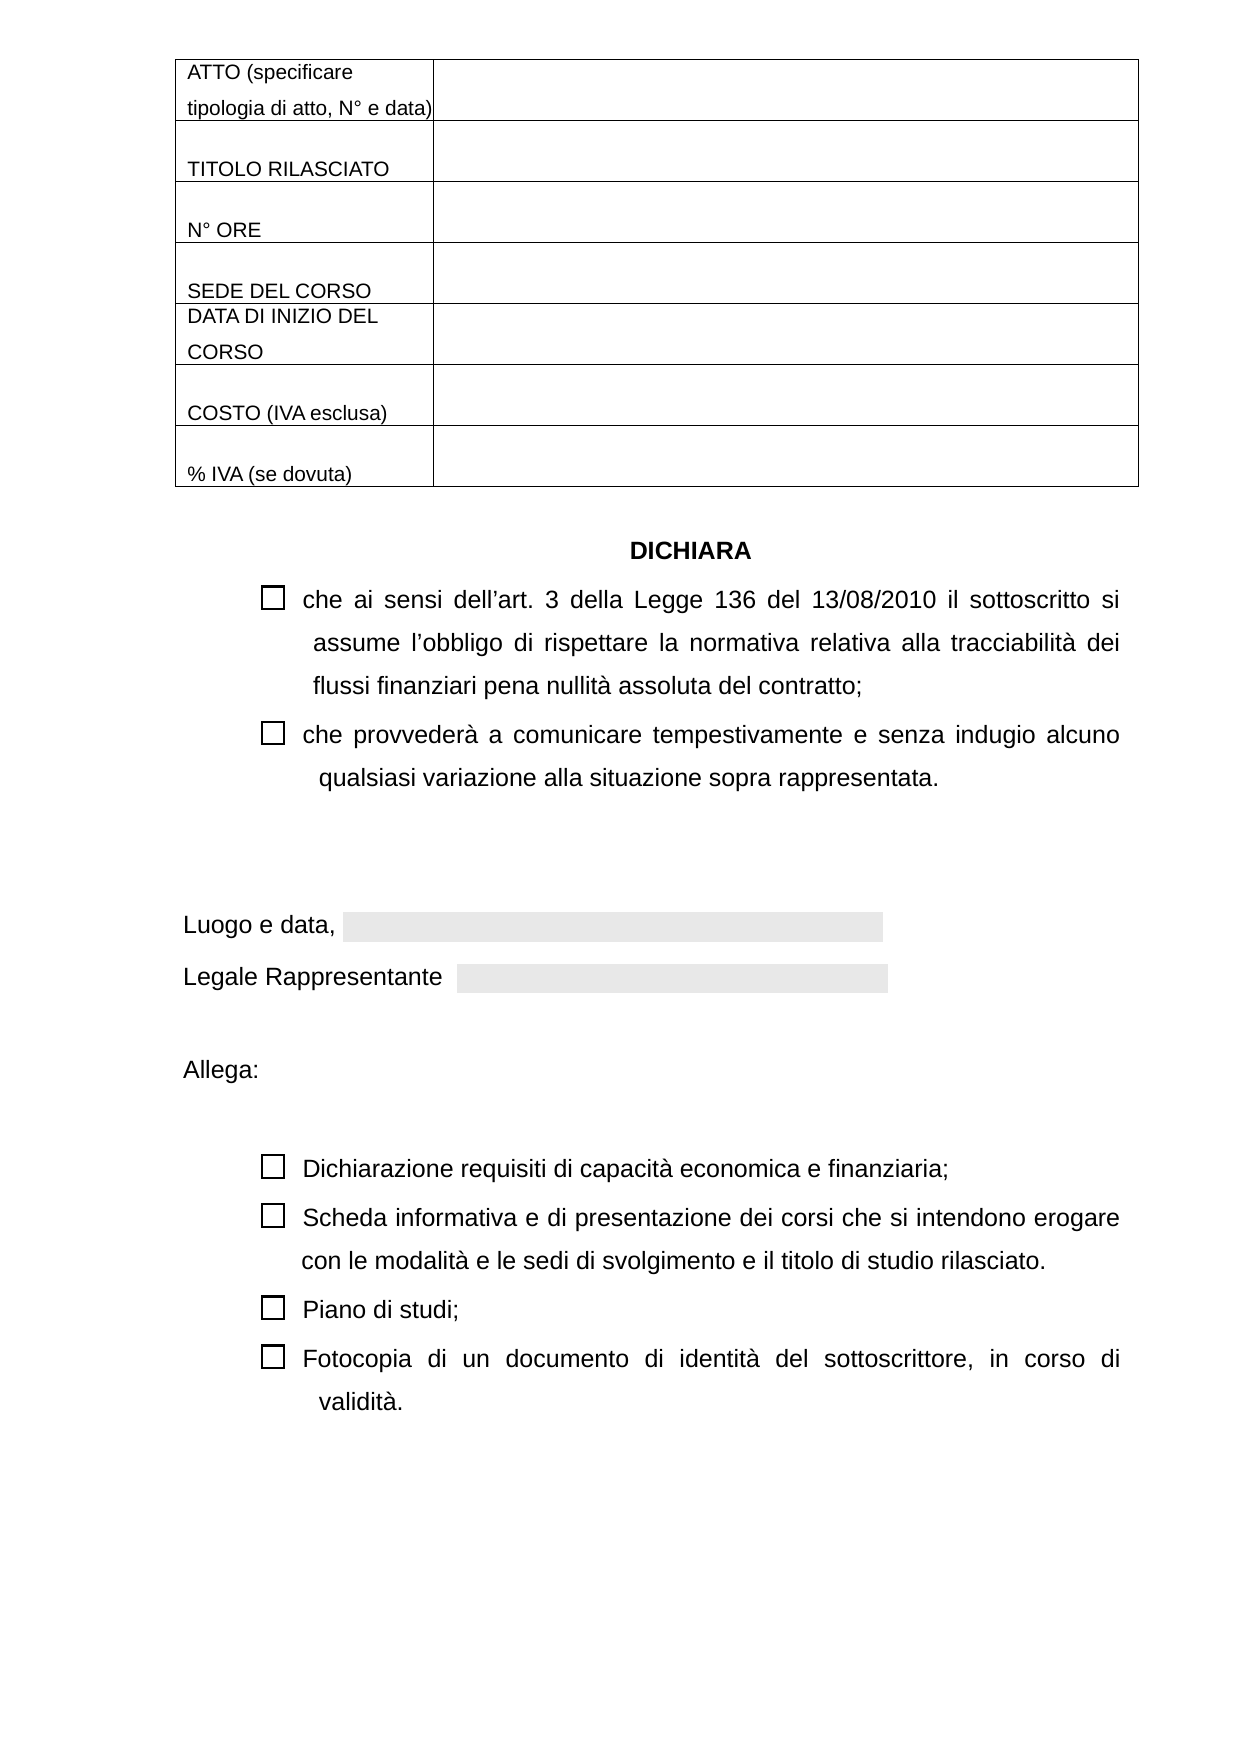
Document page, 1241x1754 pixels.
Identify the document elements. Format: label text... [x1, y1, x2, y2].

table_cell DATA DI INIZIO DEL CORSO [176, 304, 433, 364]
table_cell SEDE DEL CORSO [176, 243, 433, 303]
table_cell TITOLO RILASCIATO [176, 121, 433, 181]
text Luogo e data, [183, 910, 1092, 942]
list Dichiarazione requisiti di capacità economica e finanziaria; [260, 1153, 1121, 1182]
table_cell [434, 426, 1138, 486]
table_cell COSTO (IVA esclusa) [176, 365, 433, 425]
table_cell [434, 60, 1138, 120]
list Scheda informativa e di presentazione dei corsi che si intendono erogare con le modalità e le sedi di svolgimento e il titolo di studio rilasciato. [260, 1203, 1121, 1274]
list Fotocopia di un documento di identità del sottoscrittore, in corso di validità. [260, 1344, 1121, 1416]
table_cell [434, 182, 1138, 242]
list che provvederà a comunicare tempestivamente e senza indugio alcuno qualsiasi variazione alla situazione sopra rappresentata. [260, 720, 1121, 792]
table_cell [434, 304, 1138, 364]
list che ai sensi dell’art. 3 della Legge 136 del 13/08/2010 il sottoscritto si assume l’obbligo di rispettare la normativa relativa alla tracciabilità dei flussi finanziari pena nullità assoluta del contratto; [260, 585, 1121, 700]
table_cell [434, 365, 1138, 425]
table_cell % IVA (se dovuta) [176, 426, 433, 486]
table_cell N° ORE [176, 182, 433, 242]
text Allega: [183, 1055, 1092, 1084]
table_cell [434, 121, 1138, 181]
list Piano di studi; [260, 1295, 1121, 1323]
table_cell ATTO (specificare tipologia di atto, N° e data) [176, 60, 433, 120]
text Legale Rappresentante [183, 962, 1092, 993]
table_cell [434, 243, 1138, 303]
text DICHIARA [260, 536, 1121, 564]
